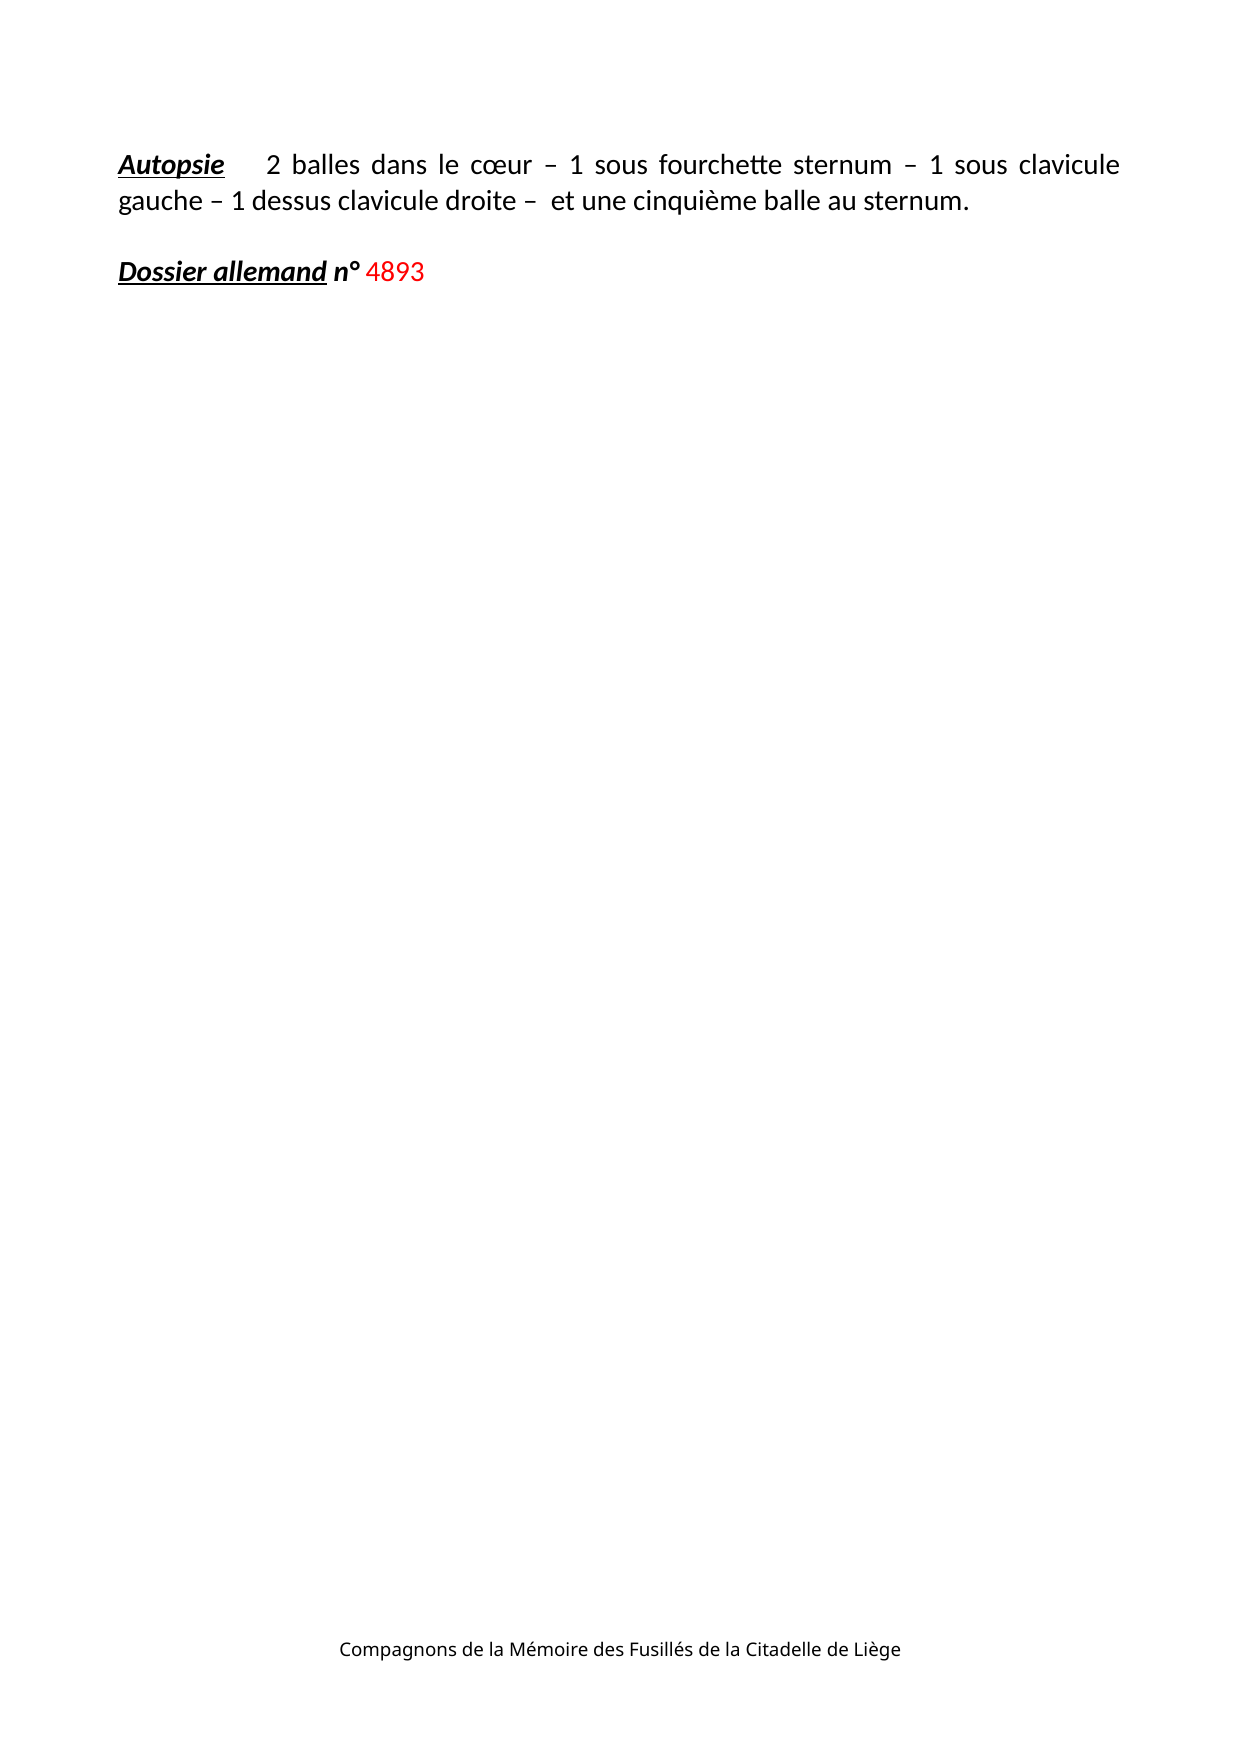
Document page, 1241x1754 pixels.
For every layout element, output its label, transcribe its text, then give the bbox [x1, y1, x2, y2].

text Autopsie 2 balles dans le cœur – 1 sous fourchette sternum – 1 sous clavicule gauche – 1 dessus clavicule droite – et une cinquième balle au sternum. [118, 146, 1122, 217]
text Dossier allemand n° 4893 [118, 253, 1122, 289]
